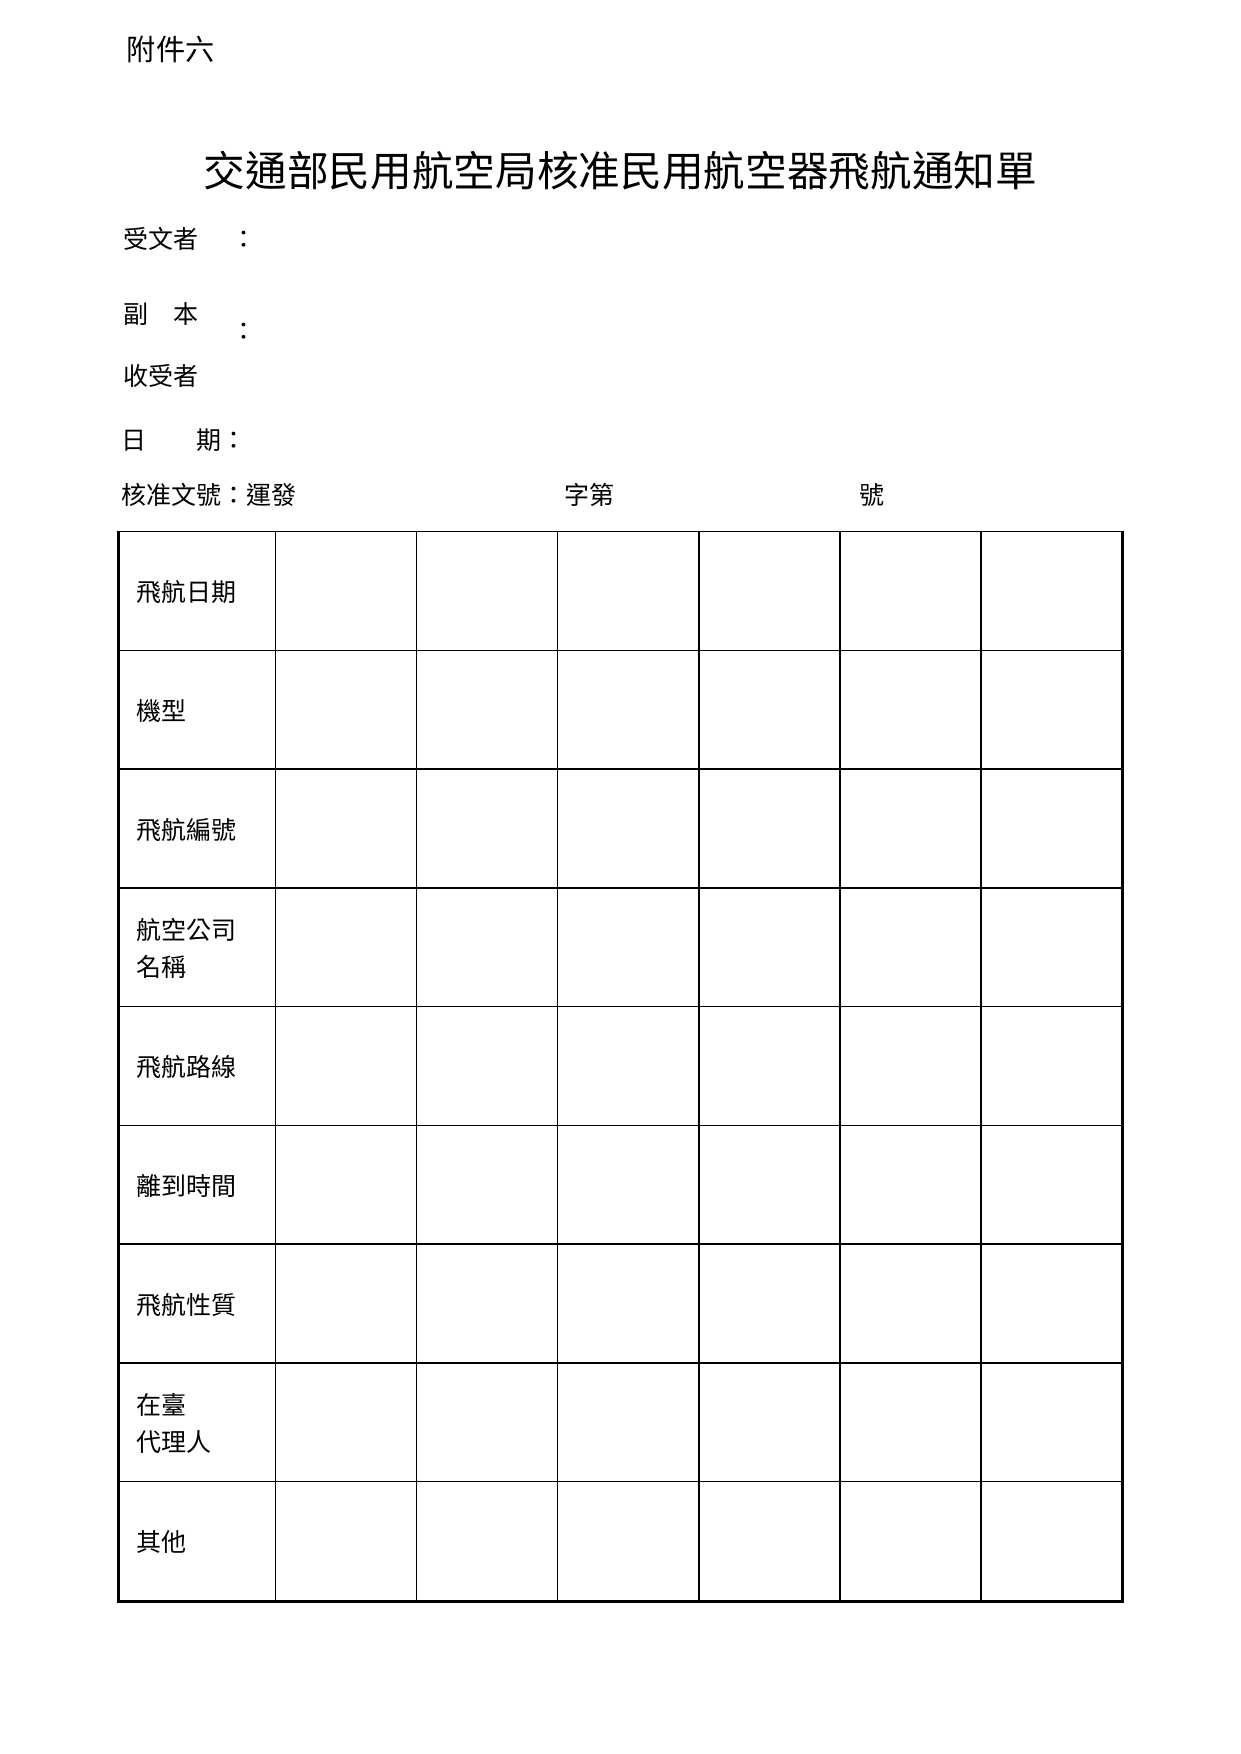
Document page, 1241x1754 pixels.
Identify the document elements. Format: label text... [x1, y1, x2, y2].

table_cell [982, 1364, 1121, 1481]
table_cell [276, 1364, 416, 1481]
table_cell [417, 889, 557, 1006]
table_cell [982, 1482, 1121, 1599]
table_cell [700, 1245, 839, 1362]
table_cell [982, 651, 1121, 768]
table_cell [417, 1482, 557, 1599]
table_cell [276, 889, 416, 1006]
table_cell [841, 1482, 980, 1599]
table_header 受文者 [118, 190, 228, 264]
table_cell [558, 889, 698, 1006]
table_cell [558, 1482, 698, 1599]
table_cell 飛航編號 [120, 770, 275, 887]
table_cell [558, 1126, 698, 1243]
table_cell ： [228, 265, 1122, 402]
table_cell [558, 532, 698, 649]
table_cell [417, 770, 557, 887]
table_cell 飛航性質 [120, 1245, 275, 1362]
text 交通部民用航空局核准民用航空器飛航通知單 [118, 127, 1122, 189]
table_cell [700, 770, 839, 887]
table_cell [841, 1364, 980, 1481]
table_cell [982, 532, 1121, 649]
table_cell [276, 1007, 416, 1124]
table_cell 航空公司名稱 [120, 889, 275, 1006]
table_cell [417, 1364, 557, 1481]
table_cell [841, 889, 980, 1006]
table_cell [558, 770, 698, 887]
table_cell [841, 651, 980, 768]
table_cell [700, 1126, 839, 1243]
table_cell 飛航日期 [120, 532, 275, 649]
table_cell [558, 1245, 698, 1362]
table_cell [982, 770, 1121, 887]
table_cell [982, 1126, 1121, 1243]
table_cell [982, 1245, 1121, 1362]
table_cell [558, 1364, 698, 1481]
table_cell 其他 [120, 1482, 275, 1599]
table_cell [982, 889, 1121, 1006]
table_cell 副 本 收受者 [118, 265, 228, 402]
table_cell [700, 1007, 839, 1124]
table_cell [417, 1245, 557, 1362]
table_cell [700, 1482, 839, 1599]
table_cell [276, 532, 416, 649]
table_cell 日 期： 核准文號：運發 字第 號 [118, 402, 1122, 531]
table_cell [276, 770, 416, 887]
table_cell [276, 1482, 416, 1599]
table_cell [700, 889, 839, 1006]
table_cell [700, 532, 839, 649]
table_cell 機型 [120, 651, 275, 768]
table_cell 飛航路線 [120, 1007, 275, 1124]
table_cell 離到時間 [120, 1126, 275, 1243]
table_cell [276, 1126, 416, 1243]
table_cell [558, 1007, 698, 1124]
table_cell [841, 770, 980, 887]
table_cell [417, 651, 557, 768]
table_cell [700, 651, 839, 768]
table_header ： [228, 190, 1122, 264]
table_cell [841, 1007, 980, 1124]
table_cell [276, 1245, 416, 1362]
table_cell [558, 651, 698, 768]
table_cell [417, 1007, 557, 1124]
table_cell [841, 532, 980, 649]
table_cell [982, 1007, 1121, 1124]
table_cell [841, 1245, 980, 1362]
table_cell [276, 651, 416, 768]
table_cell [841, 1126, 980, 1243]
table_cell [417, 532, 557, 649]
table_cell [417, 1126, 557, 1243]
table_cell 在臺 代理人 [120, 1364, 275, 1481]
table_cell [700, 1364, 839, 1481]
